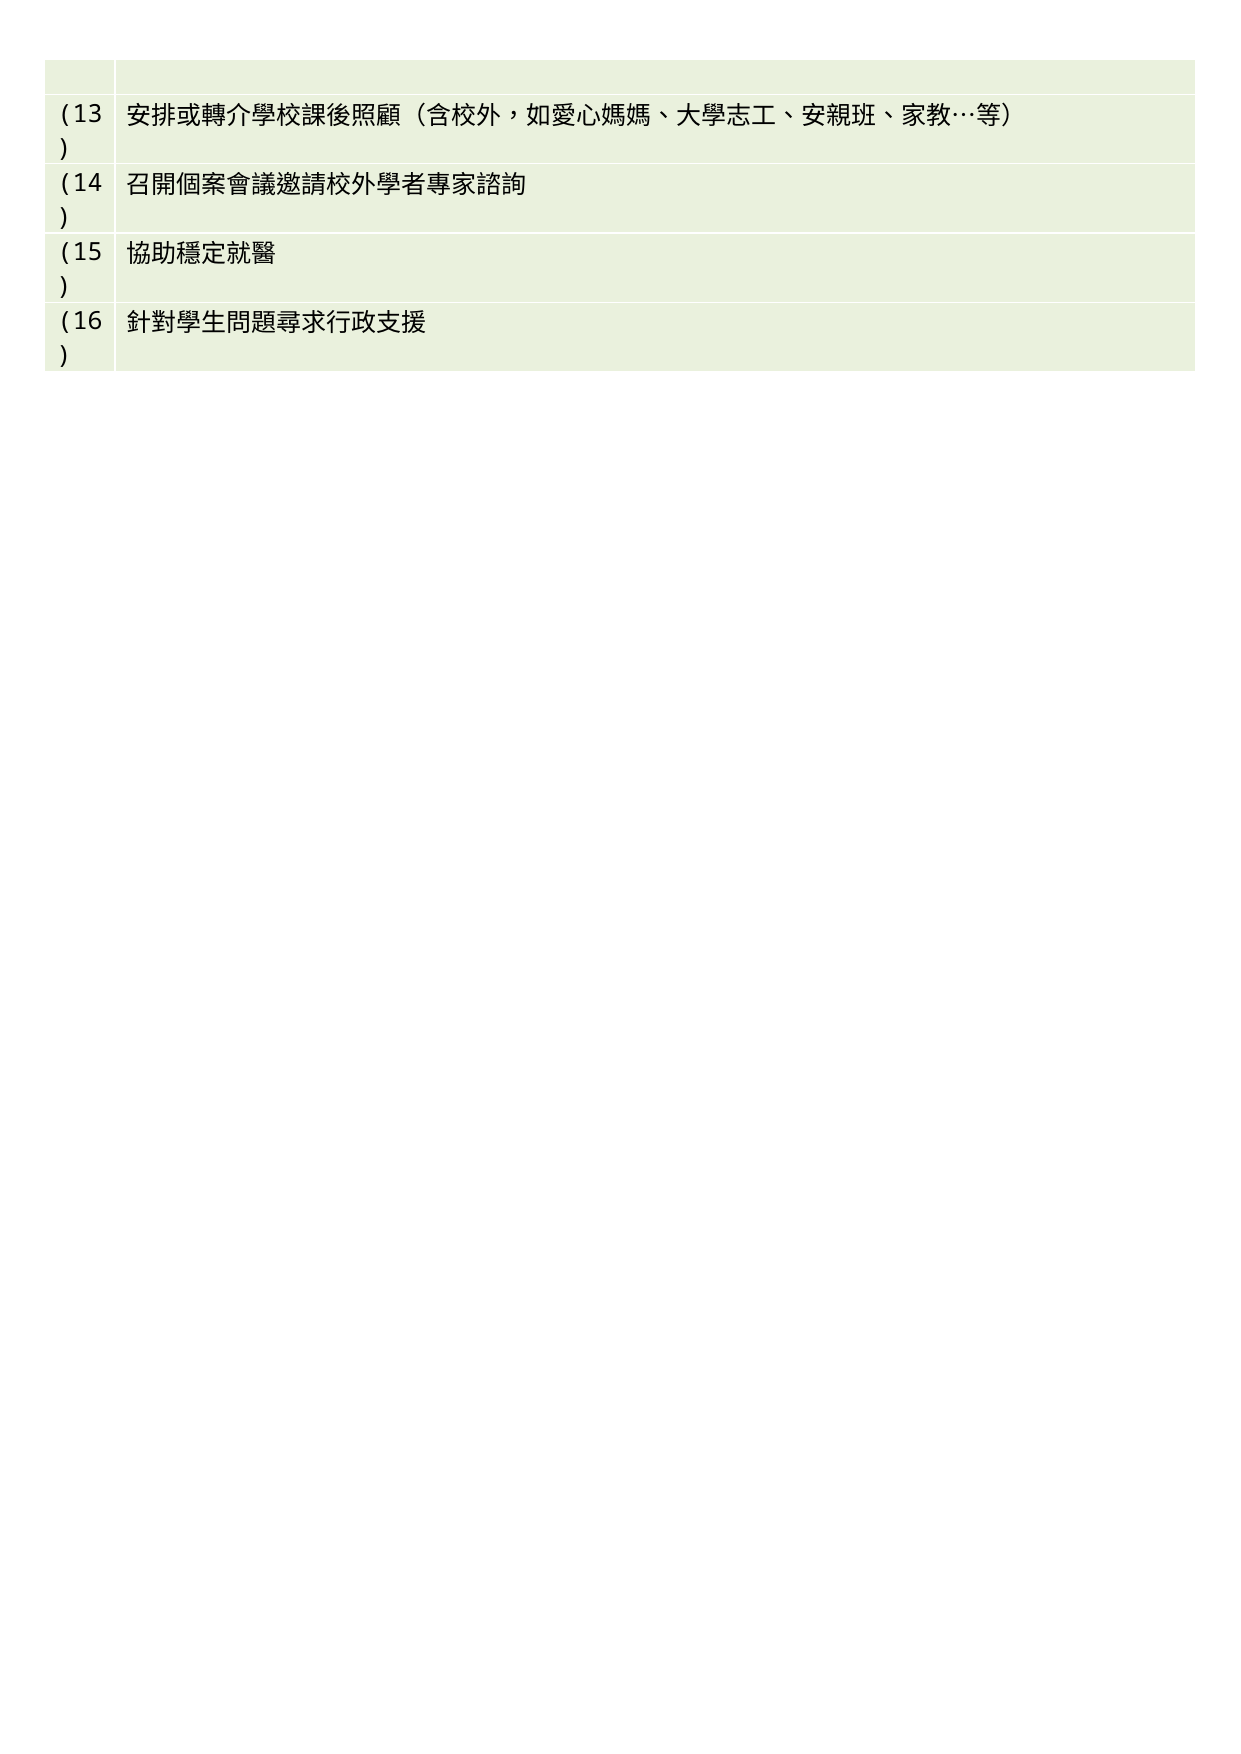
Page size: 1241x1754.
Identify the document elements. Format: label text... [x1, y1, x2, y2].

table_cell [45, 95, 114, 163]
table_cell [116, 60, 1195, 94]
table_cell 協助穩定就醫 [116, 234, 1195, 302]
table_cell 召開個案會議邀請校外學者專家諮詢 [116, 164, 1195, 232]
table_cell 安排或轉介學校課後照顧（含校外，如愛心媽媽、大學志工、安親班、家教…等） [116, 95, 1195, 163]
table_cell [45, 60, 114, 94]
table_cell [45, 234, 114, 302]
table_cell 針對學生問題尋求行政支援 [116, 303, 1195, 371]
table_cell [45, 303, 114, 371]
table_cell [45, 164, 114, 232]
